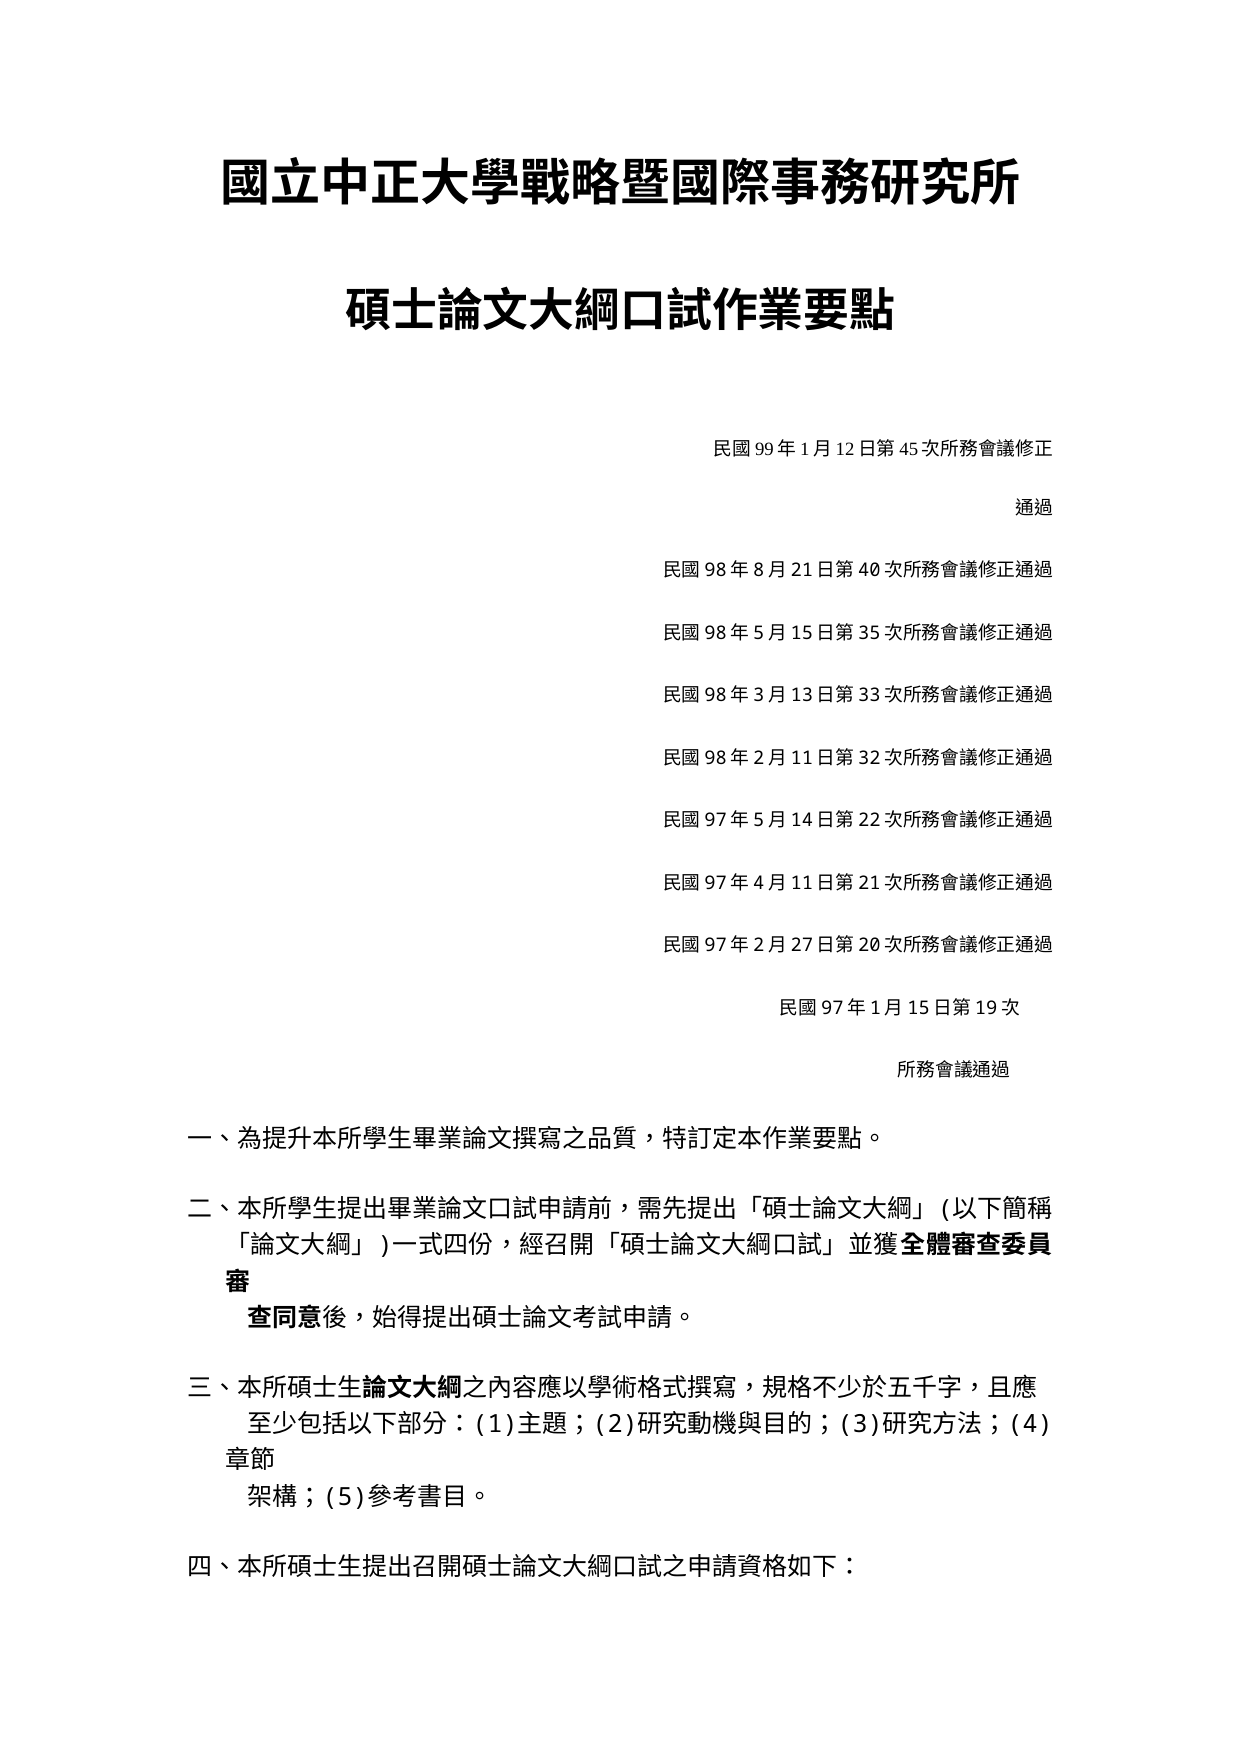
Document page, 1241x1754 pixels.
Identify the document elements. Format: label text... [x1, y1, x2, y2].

text 三、本所碩士生論文大綱之內容應以學術格式撰寫，規格不少於五千字，且應 [187, 1367, 1053, 1404]
text 查同意後，始得提出碩士論文考試申請。 [187, 1297, 1053, 1333]
text 架構；(5)參考書目。 [187, 1476, 1053, 1512]
text 民國98年5月15日第35次所務會議修正通過 [187, 589, 1053, 652]
text 民國97年5月14日第22次所務會議修正通過 [187, 777, 1053, 839]
text 二、本所學生提出畢業論文口試申請前，需先提出「碩士論文大綱」(以下簡稱「論文大綱」)一式四份，經召開「碩士論文大綱口試」並獲全體審查委員審 [187, 1188, 1053, 1297]
text 民國98年8月21日第40次所務會議修正通過 [187, 527, 1053, 589]
text 至少包括以下部分：(1)主題；(2)研究動機與目的；(3)研究方法；(4)章節 [187, 1404, 1053, 1476]
text 民國99年1月12日第45次所務會議修正通過 [187, 402, 1053, 527]
text 碩士論文大綱口試作業要點 [187, 214, 1053, 402]
text 民國97年2月27日第20次所務會議修正通過 [187, 902, 1053, 964]
text 民國97年4月11日第21次所務會議修正通過 [187, 839, 1053, 902]
text 民國97年1月15日第19次所務會議通過 [187, 964, 1019, 1089]
text 四、本所碩士生提出召開碩士論文大綱口試之申請資格如下： [187, 1547, 1053, 1583]
text 民國98年3月13日第33次所務會議修正通過 [187, 652, 1053, 714]
text 一、為提升本所學生畢業論文撰寫之品質，特訂定本作業要點。 [187, 1118, 1053, 1154]
text 民國98年2月11日第32次所務會議修正通過 [187, 714, 1053, 777]
text 國立中正大學戰略暨國際事務研究所 [187, 89, 1053, 214]
